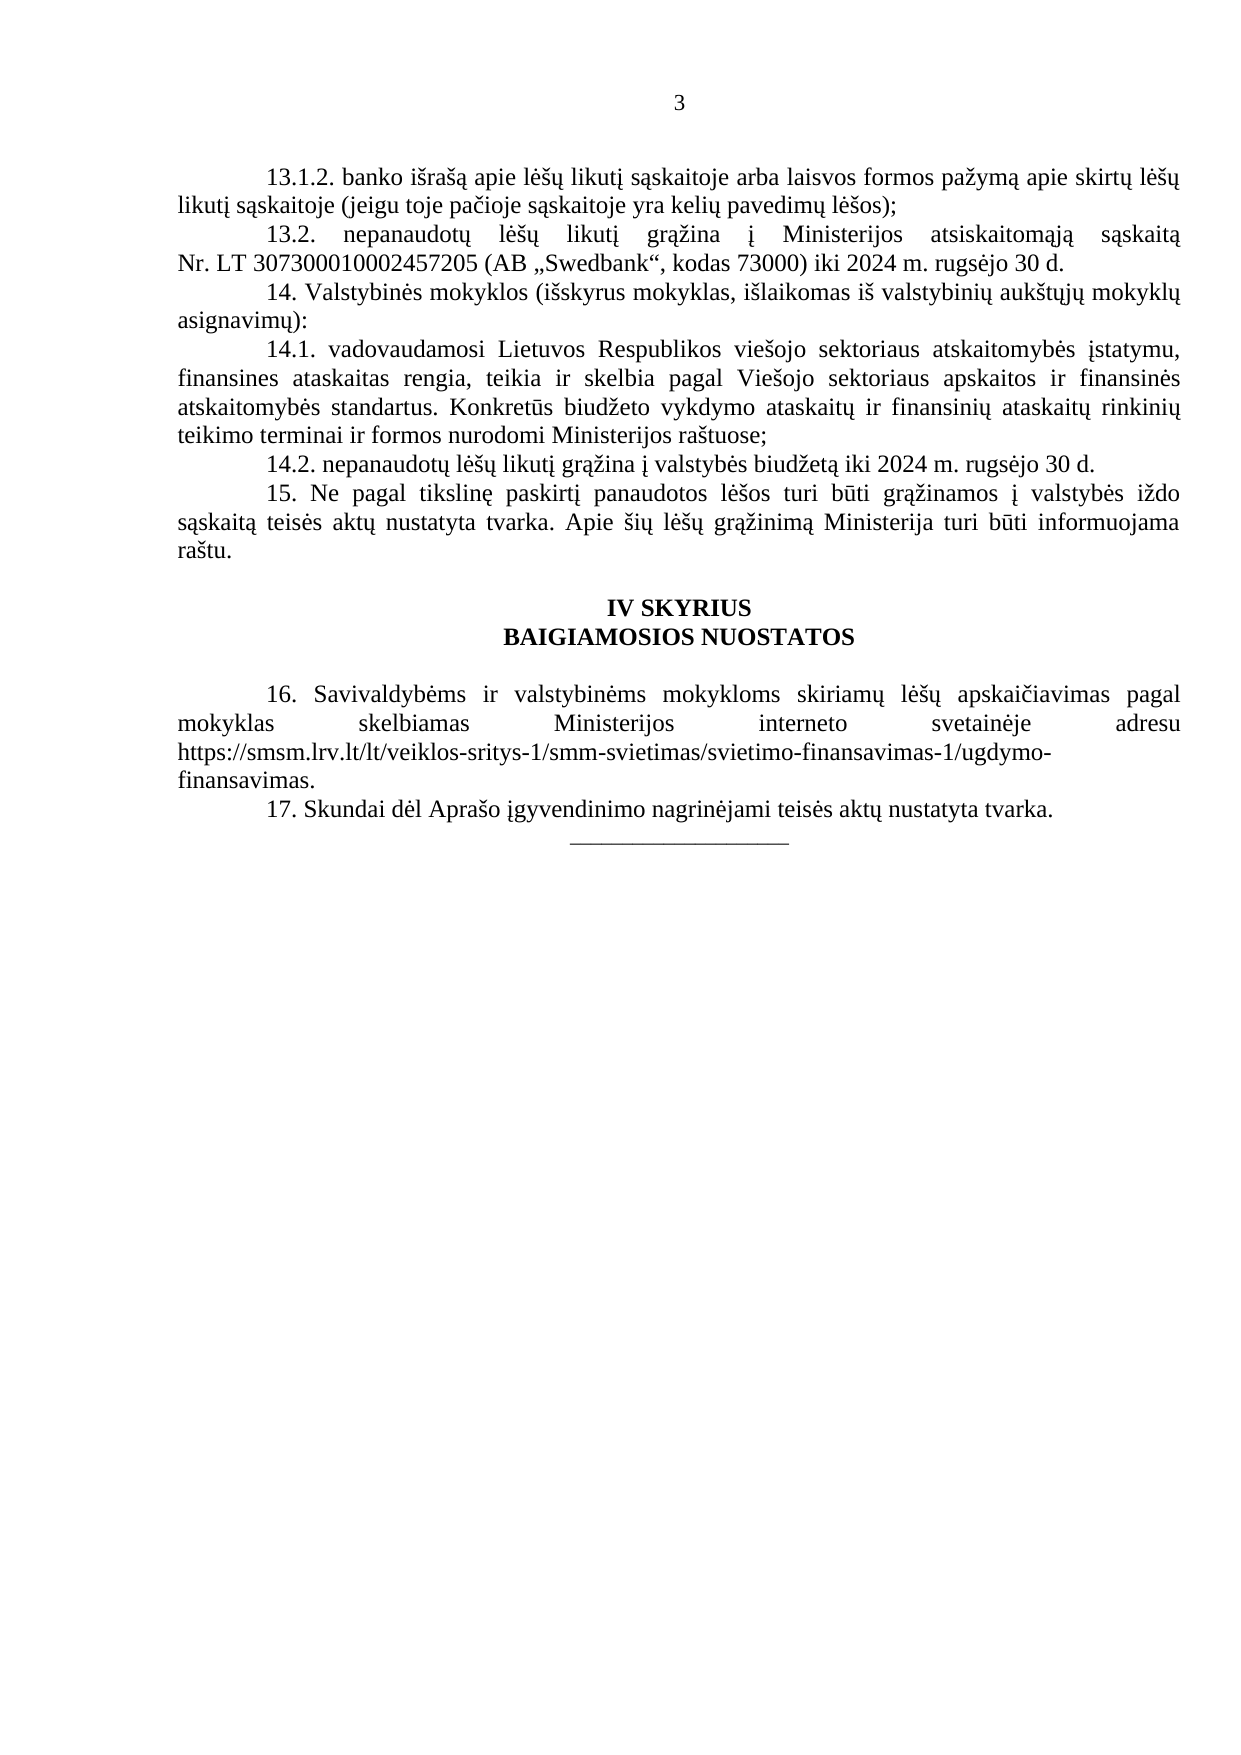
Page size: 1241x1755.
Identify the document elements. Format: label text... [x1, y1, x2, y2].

text 17. Skundai dėl Aprašo įgyvendinimo nagrinėjami teisės aktų nustatyta tvarka. [177, 794, 1181, 823]
text 14.1. vadovaudamosi Lietuvos Respublikos viešojo sektoriaus atskaitomybės įstatymu, finansines ataskaitas rengia, teikia ir skelbia pagal Viešojo sektoriaus apskaitos ir finansinės atskaitomybės standartus. Konkretūs biudžeto vykdymo ataskaitų ir finansinių ataskaitų rinkinių teikimo terminai ir formos nurodomi Ministerijos raštuose; [177, 334, 1181, 449]
text _____________________ [177, 823, 1181, 847]
text 13.1.2. banko išrašą apie lėšų likutį sąskaitoje arba laisvos formos pažymą apie skirtų lėšų likutį sąskaitoje (jeigu toje pačioje sąskaitoje yra kelių pavedimų lėšos); [177, 162, 1181, 219]
text IV SKYRIUS [177, 593, 1181, 622]
text 14. Valstybinės mokyklos (išskyrus mokyklas, išlaikomas iš valstybinių aukštųjų mokyklų asignavimų): [177, 277, 1181, 334]
text 15. Ne pagal tikslinę paskirtį panaudotos lėšos turi būti grąžinamos į valstybės iždo sąskaitą teisės aktų nustatyta tvarka. Apie šių lėšų grąžinimą Ministerija turi būti informuojama raštu. [177, 478, 1181, 564]
text 16. Savivaldybėms ir valstybinėms mokykloms skiriamų lėšų apskaičiavimas pagal mokyklas skelbiamas Ministerijos interneto svetainėje adresu https://smsm.lrv.lt/lt/veiklos-sritys-1/smm-svietimas/svietimo-finansavimas-1/ugdymo-finansavimas. [177, 679, 1181, 794]
text BAIGIAMOSIOS NUOSTATOS [177, 622, 1181, 651]
text 13.2. nepanaudotų lėšų likutį grąžina į Ministerijos atsiskaitomąją sąskaitą Nr. LT 307300010002457205 (AB „Swedbank“, kodas 73000) iki 2024 m. rugsėjo 30 d. [177, 219, 1181, 277]
text 14.2. nepanaudotų lėšų likutį grąžina į valstybės biudžetą iki 2024 m. rugsėjo 30 d. [177, 449, 1181, 478]
